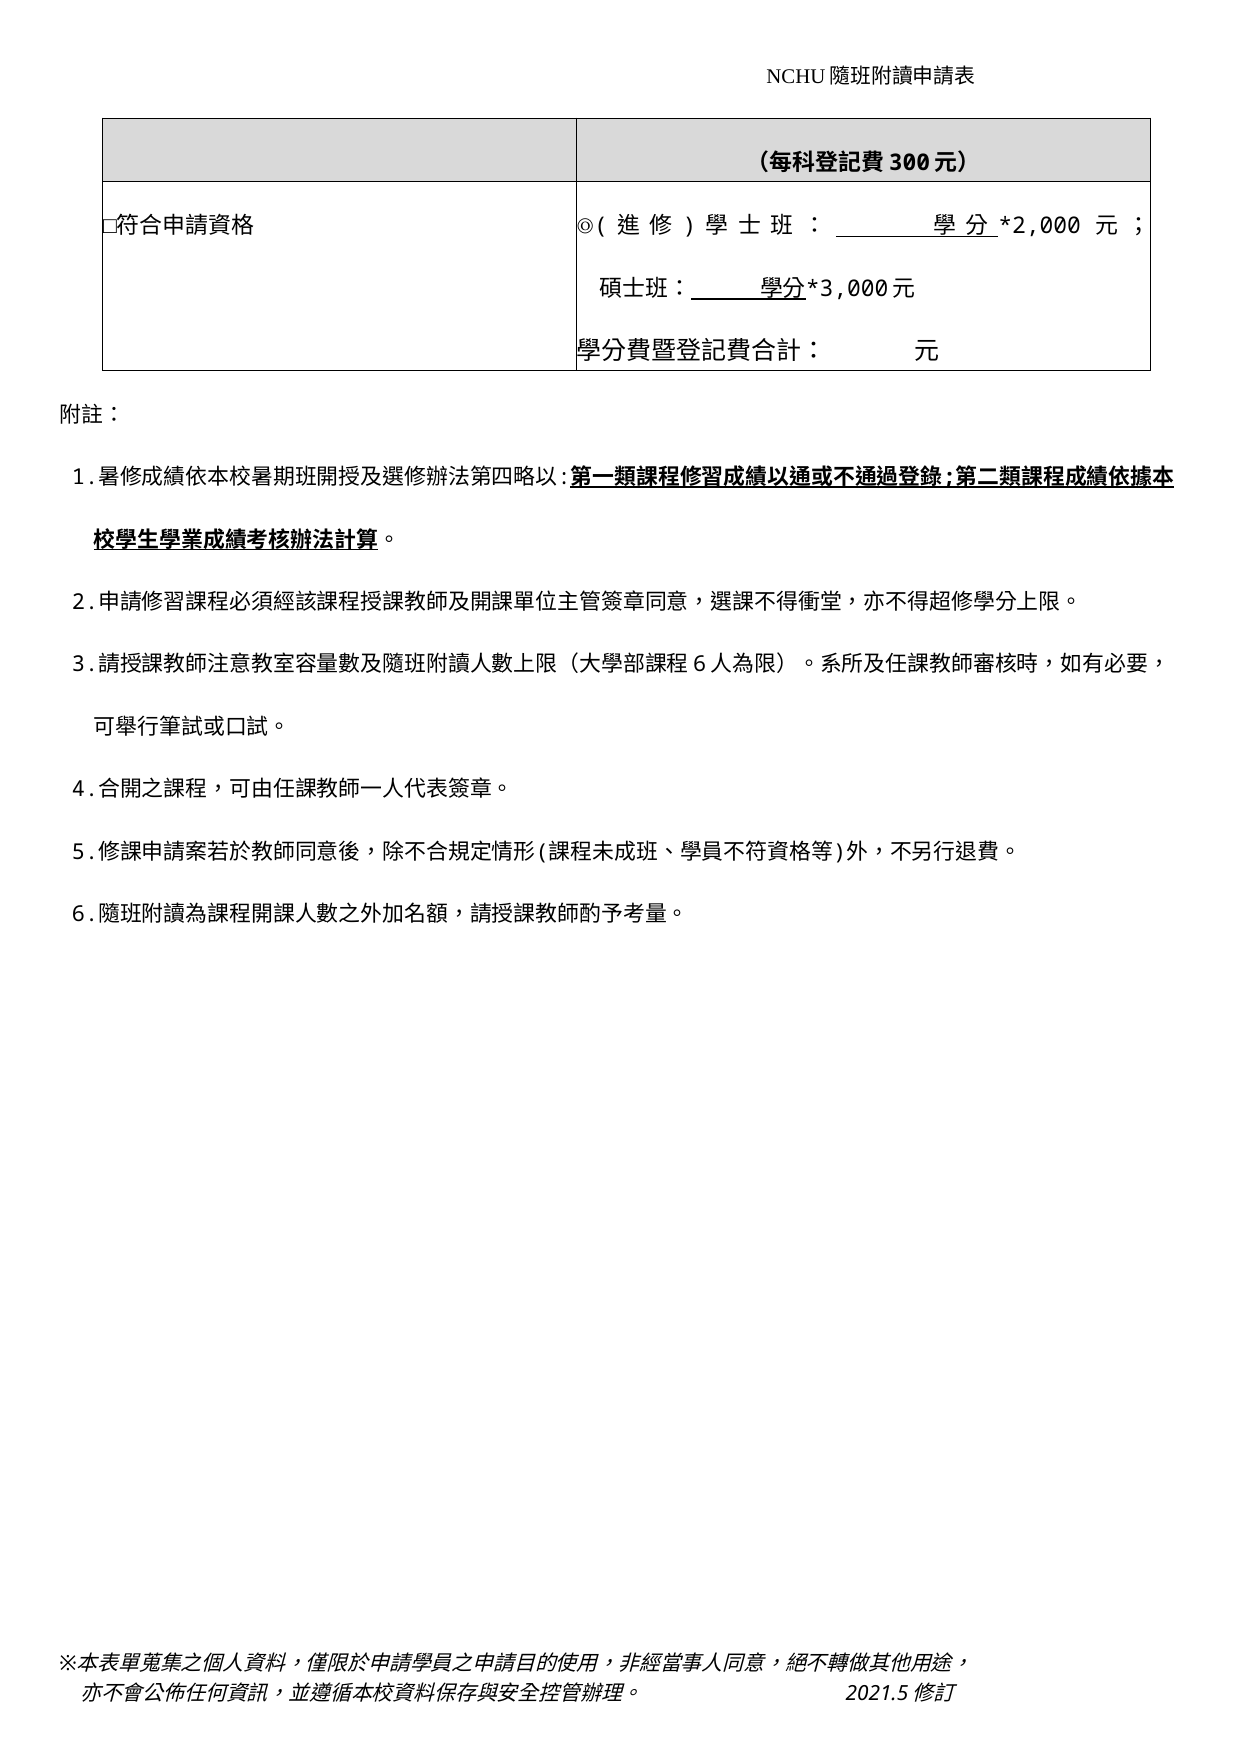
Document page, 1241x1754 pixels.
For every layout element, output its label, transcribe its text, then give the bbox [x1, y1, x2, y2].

text 附註： [59, 371, 1181, 433]
text 6.隨班附讀為課程開課人數之外加名額，請授課教師酌予考量。 [72, 871, 1181, 933]
text 5.修課申請案若於教師同意後，除不合規定情形(課程未成班、學員不符資格等)外，不另行退費。 [72, 808, 1181, 871]
table_cell Ⓞ(進修)學士班： 學分*2,000元； 碩士班： 學分*3,000元 學分費暨登記費合計： 元 [577, 182, 1150, 370]
text 3.請授課教師注意教室容量數及隨班附讀人數上限（大學部課程6人為限）。系所及任課教師審核時，如有必要，可舉行筆試或口試。 [72, 621, 1181, 746]
text 1.暑修成績依本校暑期班開授及選修辦法第四略以:第一類課程修習成績以通或不通過登錄;第二類課程成績依據本校學生學業成績考核辦法計算。 [72, 433, 1181, 558]
text 4.合開之課程，可由任課教師一人代表簽章。 [72, 746, 1181, 808]
table_header [103, 119, 576, 181]
table_header （每科登記費300元） [577, 119, 1150, 181]
table_cell □符合申請資格 [103, 182, 576, 370]
text 2.申請修習課程必須經該課程授課教師及開課單位主管簽章同意，選課不得衝堂，亦不得超修學分上限。 [72, 558, 1181, 621]
